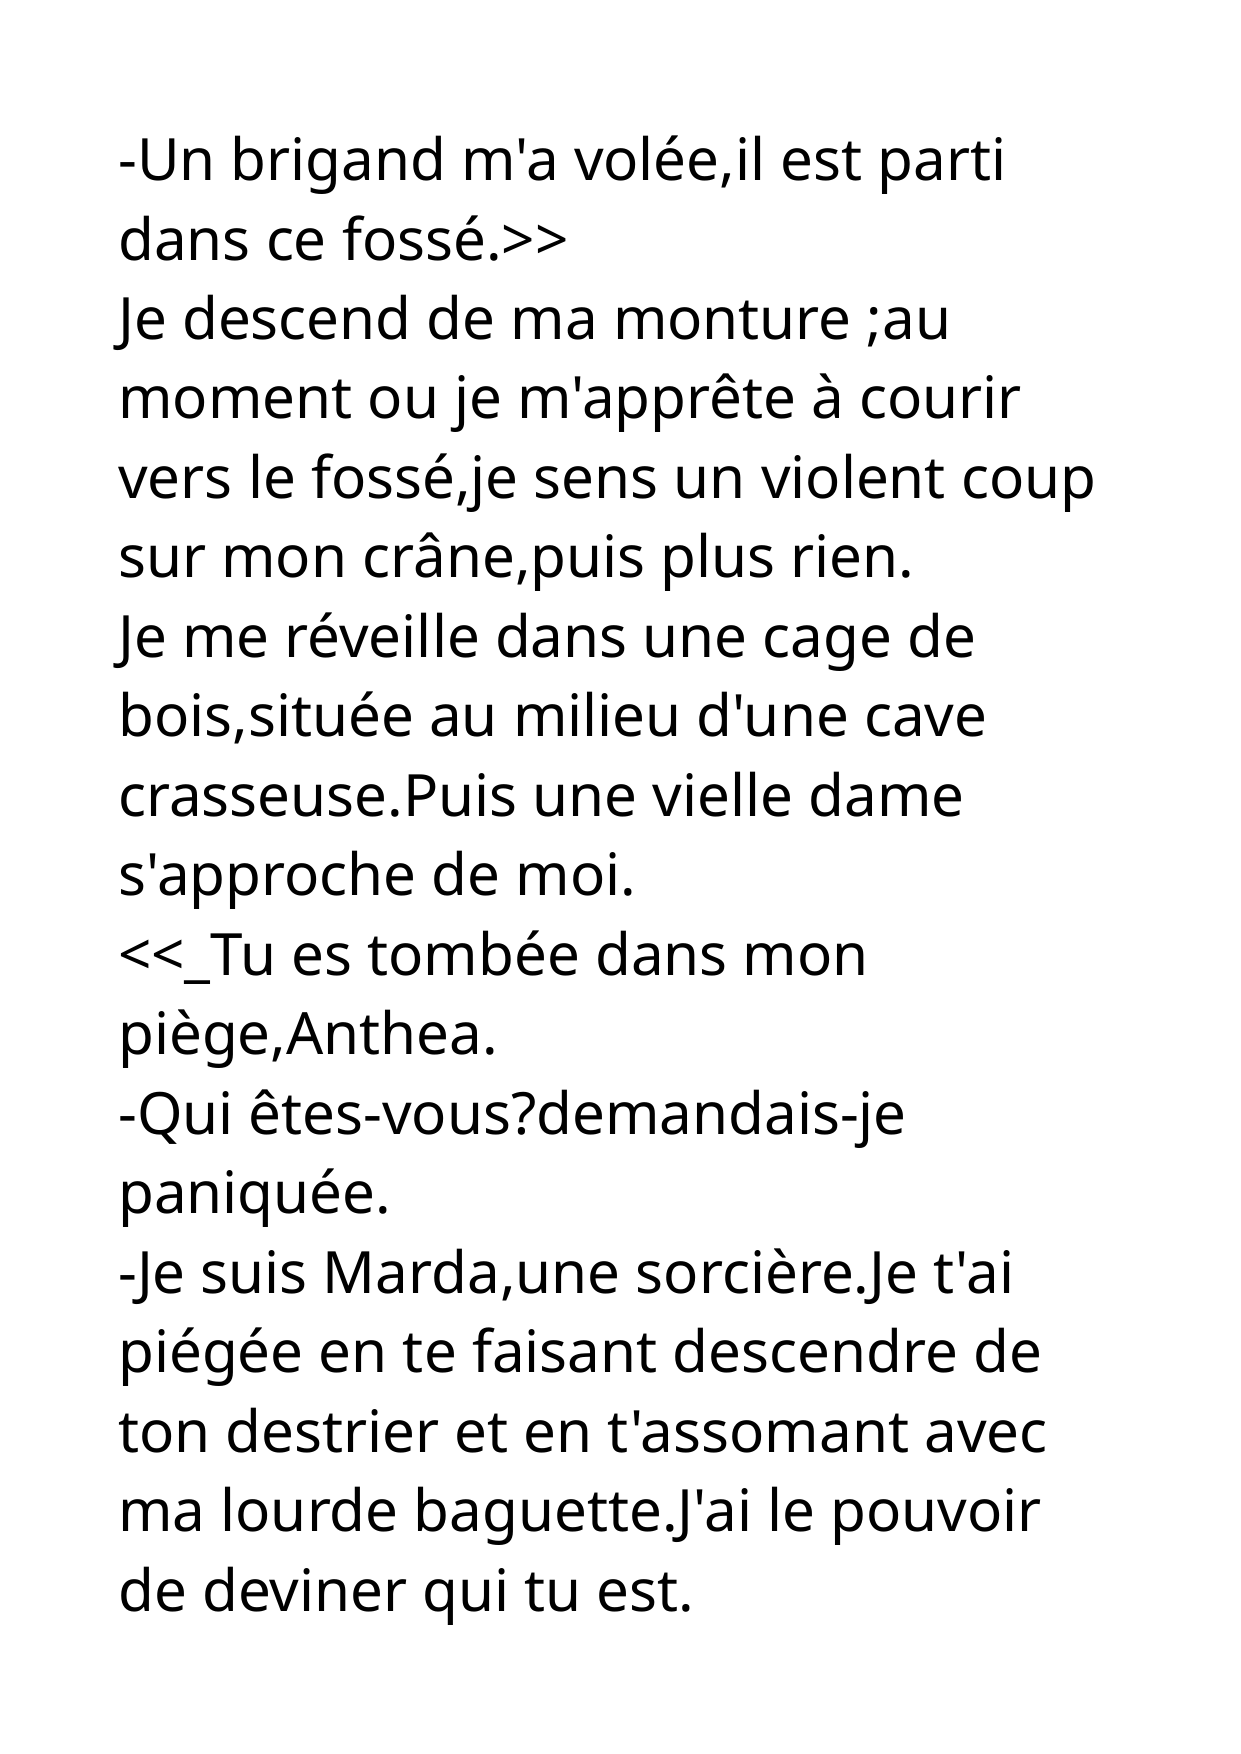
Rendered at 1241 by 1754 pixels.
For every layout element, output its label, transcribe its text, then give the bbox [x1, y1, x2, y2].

text -Qui êtes-vous?demandais-je paniquée. [118, 1072, 1122, 1231]
text -Je suis Marda,une sorcière.Je t'ai piégée en te faisant descendre de ton destrier et en t'assomant avec ma lourde baguette.J'ai le pouvoir de deviner qui tu est. [118, 1231, 1122, 1628]
text Je descend de ma monture ;au moment ou je m'apprête à courir vers le fossé,je sens un violent coup sur mon crâne,puis plus rien. [118, 277, 1122, 595]
text -Un brigand m'a volée,il est parti dans ce fossé.>> [118, 118, 1122, 277]
text Je me réveille dans une cage de bois,située au milieu d'une cave crasseuse.Puis une vielle dame s'approche de moi. [118, 595, 1122, 913]
text <<_Tu es tombée dans mon piège,Anthea. [118, 913, 1122, 1072]
